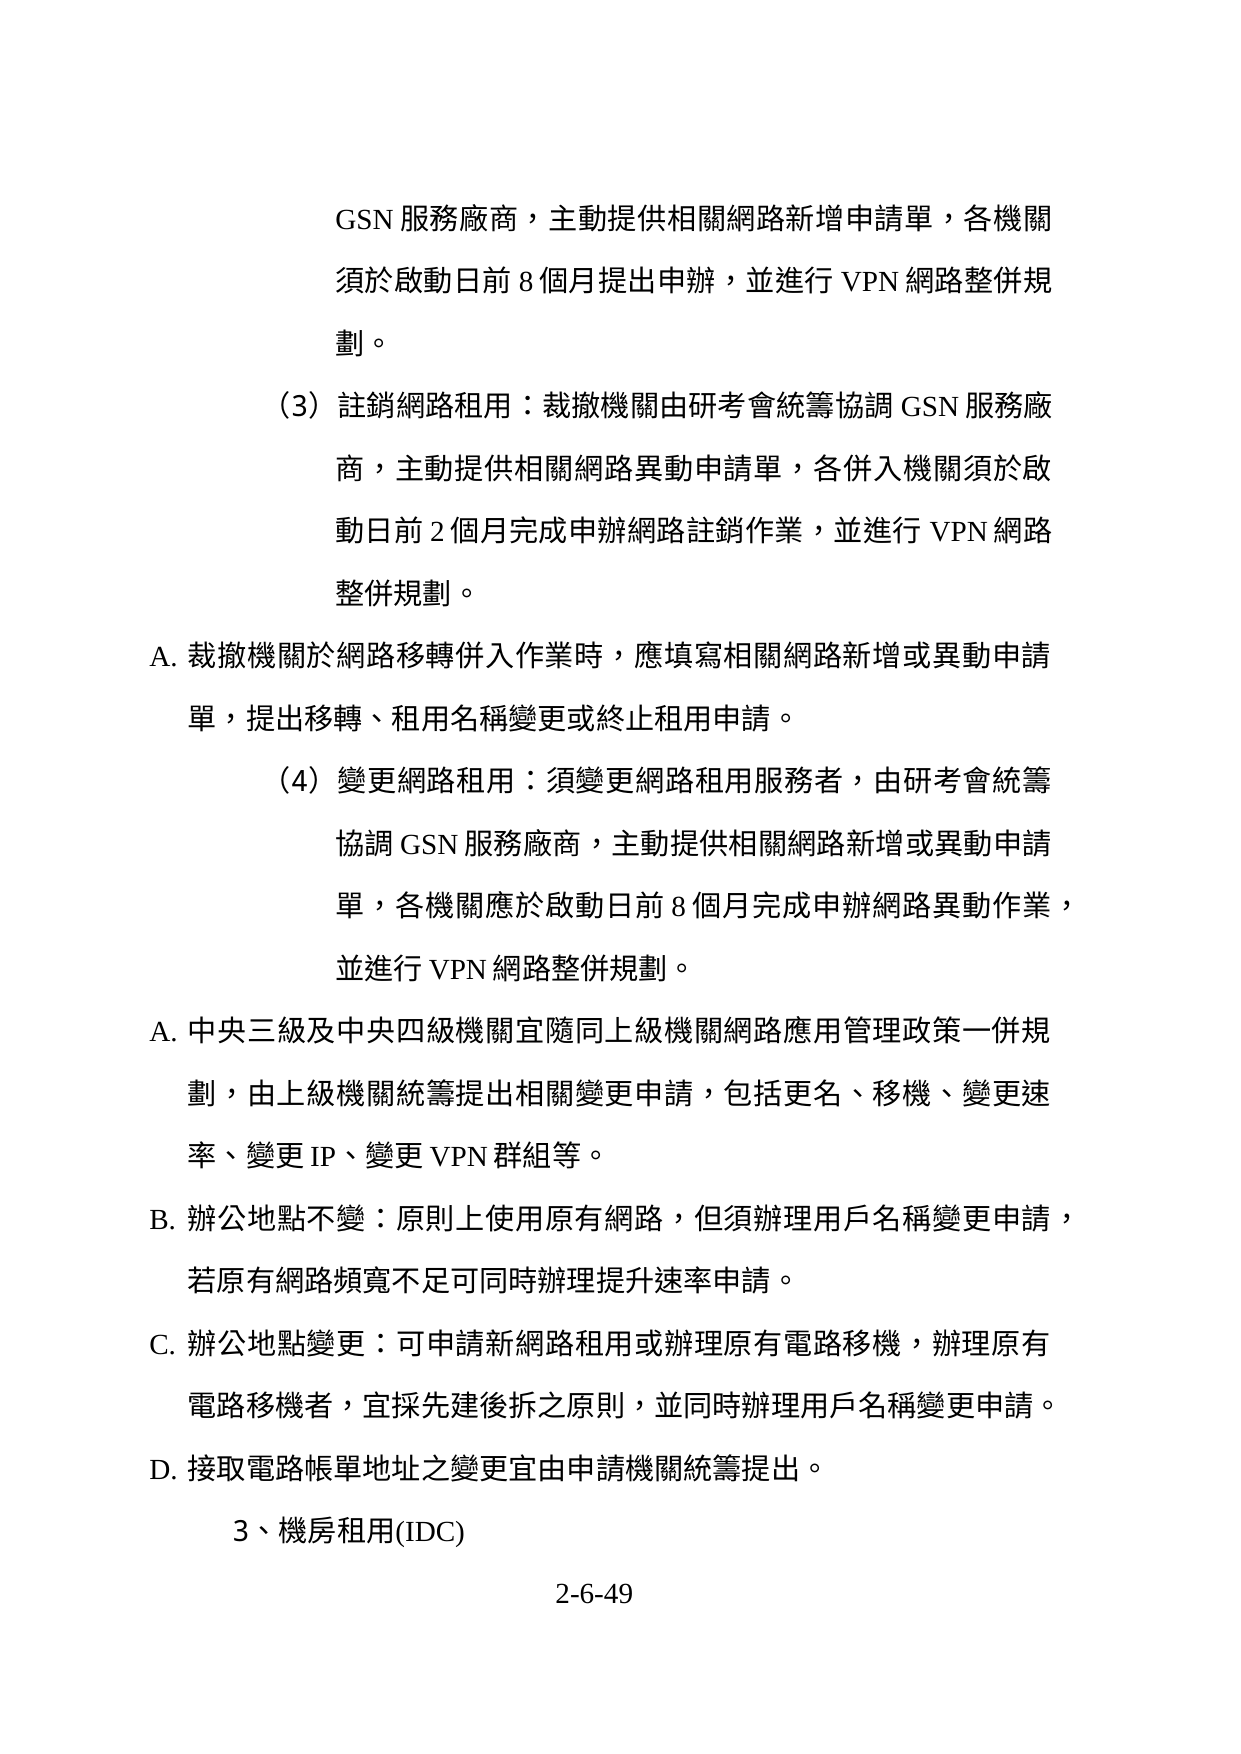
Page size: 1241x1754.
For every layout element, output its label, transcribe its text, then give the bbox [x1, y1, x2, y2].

list 接取電路帳單地址之變更宜由申請機關統籌提出。 [149, 1425, 1053, 1487]
list 辦公地點不變：原則上使用原有網路，但須辦理用戶名稱變更申請，若原有網路頻寬不足可同時辦理提升速率申請。 [149, 1175, 1053, 1300]
list 註銷網路租用：裁撤機關由研考會統籌協調GSN服務廠商，主動提供相關網路異動申請單，各併入機關須於啟動日前2個月完成申辦網路註銷作業，並進行VPN網路整併規劃。 [261, 362, 1053, 612]
list 中央三級及中央四級機關宜隨同上級機關網路應用管理政策一併規劃，由上級機關統籌提出相關變更申請，包括更名、移機、變更速率、變更IP、變更VPN群組等。 [149, 987, 1053, 1175]
list GSN服務廠商，主動提供相關網路新增申請單，各機關須於啟動日前8個月提出申辦，並進行VPN網路整併規劃。 [261, 175, 1053, 362]
list 機房租用(IDC) [232, 1487, 1053, 1550]
list 裁撤機關於網路移轉併入作業時，應填寫相關網路新增或異動申請單，提出移轉、租用名稱變更或終止租用申請。 [149, 612, 1053, 737]
list 辦公地點變更：可申請新網路租用或辦理原有電路移機，辦理原有電路移機者，宜採先建後拆之原則，並同時辦理用戶名稱變更申請。 [149, 1300, 1053, 1425]
list 變更網路租用：須變更網路租用服務者，由研考會統籌協調GSN服務廠商，主動提供相關網路新增或異動申請單，各機關應於啟動日前8個月完成申辦網路異動作業，並進行VPN網路整併規劃。 [261, 737, 1053, 987]
